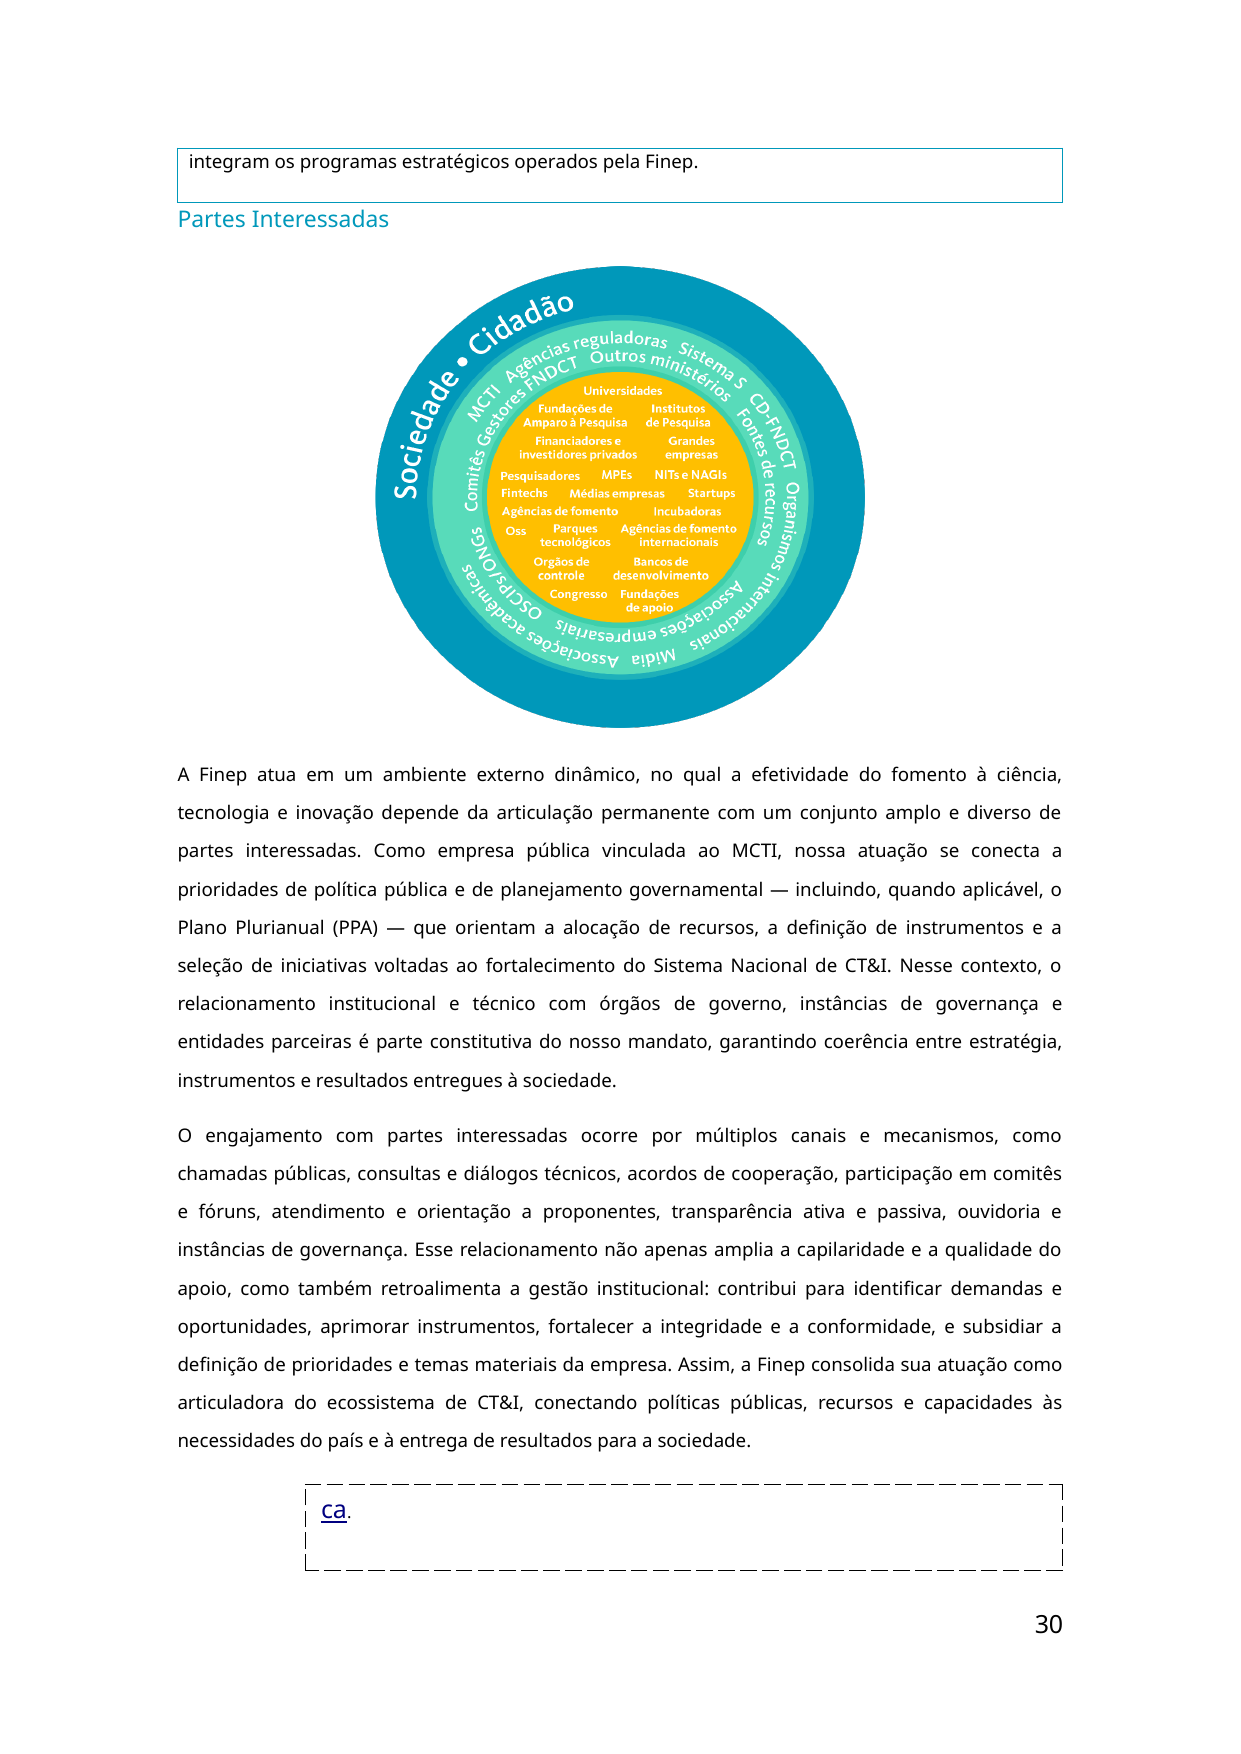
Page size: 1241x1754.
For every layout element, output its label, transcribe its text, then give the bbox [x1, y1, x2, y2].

text O engajamento com partes interessadas ocorre por múltiplos canais e mecanismos, como chamadas públicas, consultas e diálogos técnicos, acordos de cooperação, participação em comitês e fóruns, atendimento e orientação a proponentes, transparência ativa e passiva, ouvidoria e instâncias de governança. Esse relacionamento não apenas amplia a capilaridade e a qualidade do apoio, como também retroalimenta a gestão institucional: contribui para identificar demandas e oportunidades, aprimorar instrumentos, fortalecer a integridade e a conformidade, e subsidiar a definição de prioridades e temas materiais da empresa. Assim, a Finep consolida sua atuação como articuladora do ecossistema de CT&I, conectando políticas públicas, recursos e capacidades às necessidades do país e à entrega de resultados para a sociedade. [177, 1122, 1063, 1453]
subtitle Partes Interessadas [177, 203, 1063, 234]
text A Finep atua em um ambiente externo dinâmico, no qual a efetividade do fomento à ciência, tecnologia e inovação depende da articulação permanente com um conjunto amplo e diverso de partes interessadas. Como empresa pública vinculada ao MCTI, nossa atuação se conecta a prioridades de política pública e de planejamento governamental — incluindo, quando aplicável, o Plano Plurianual (PPA) — que orientam a alocação de recursos, a definição de instrumentos e a seleção de iniciativas voltadas ao fortalecimento do Sistema Nacional de CT&I. Nesse contexto, o relacionamento institucional e técnico com órgãos de governo, instâncias de governança e entidades parceiras é parte constitutiva do nosso mandato, garantindo coerência entre estratégia, instrumentos e resultados entregues à sociedade. [177, 761, 1063, 1092]
text A legislação aplicável, competências e outras informações sobre nossa atuação podem ser encontradas no Estatuto Social e no Regimento Interno, disponíveis em http://www.finep.gov.br/a-finep-externo/governanca/governanca. [321, 1492, 1062, 1562]
table_header integram os programas estratégicos operados pela Finep. [178, 149, 1062, 202]
